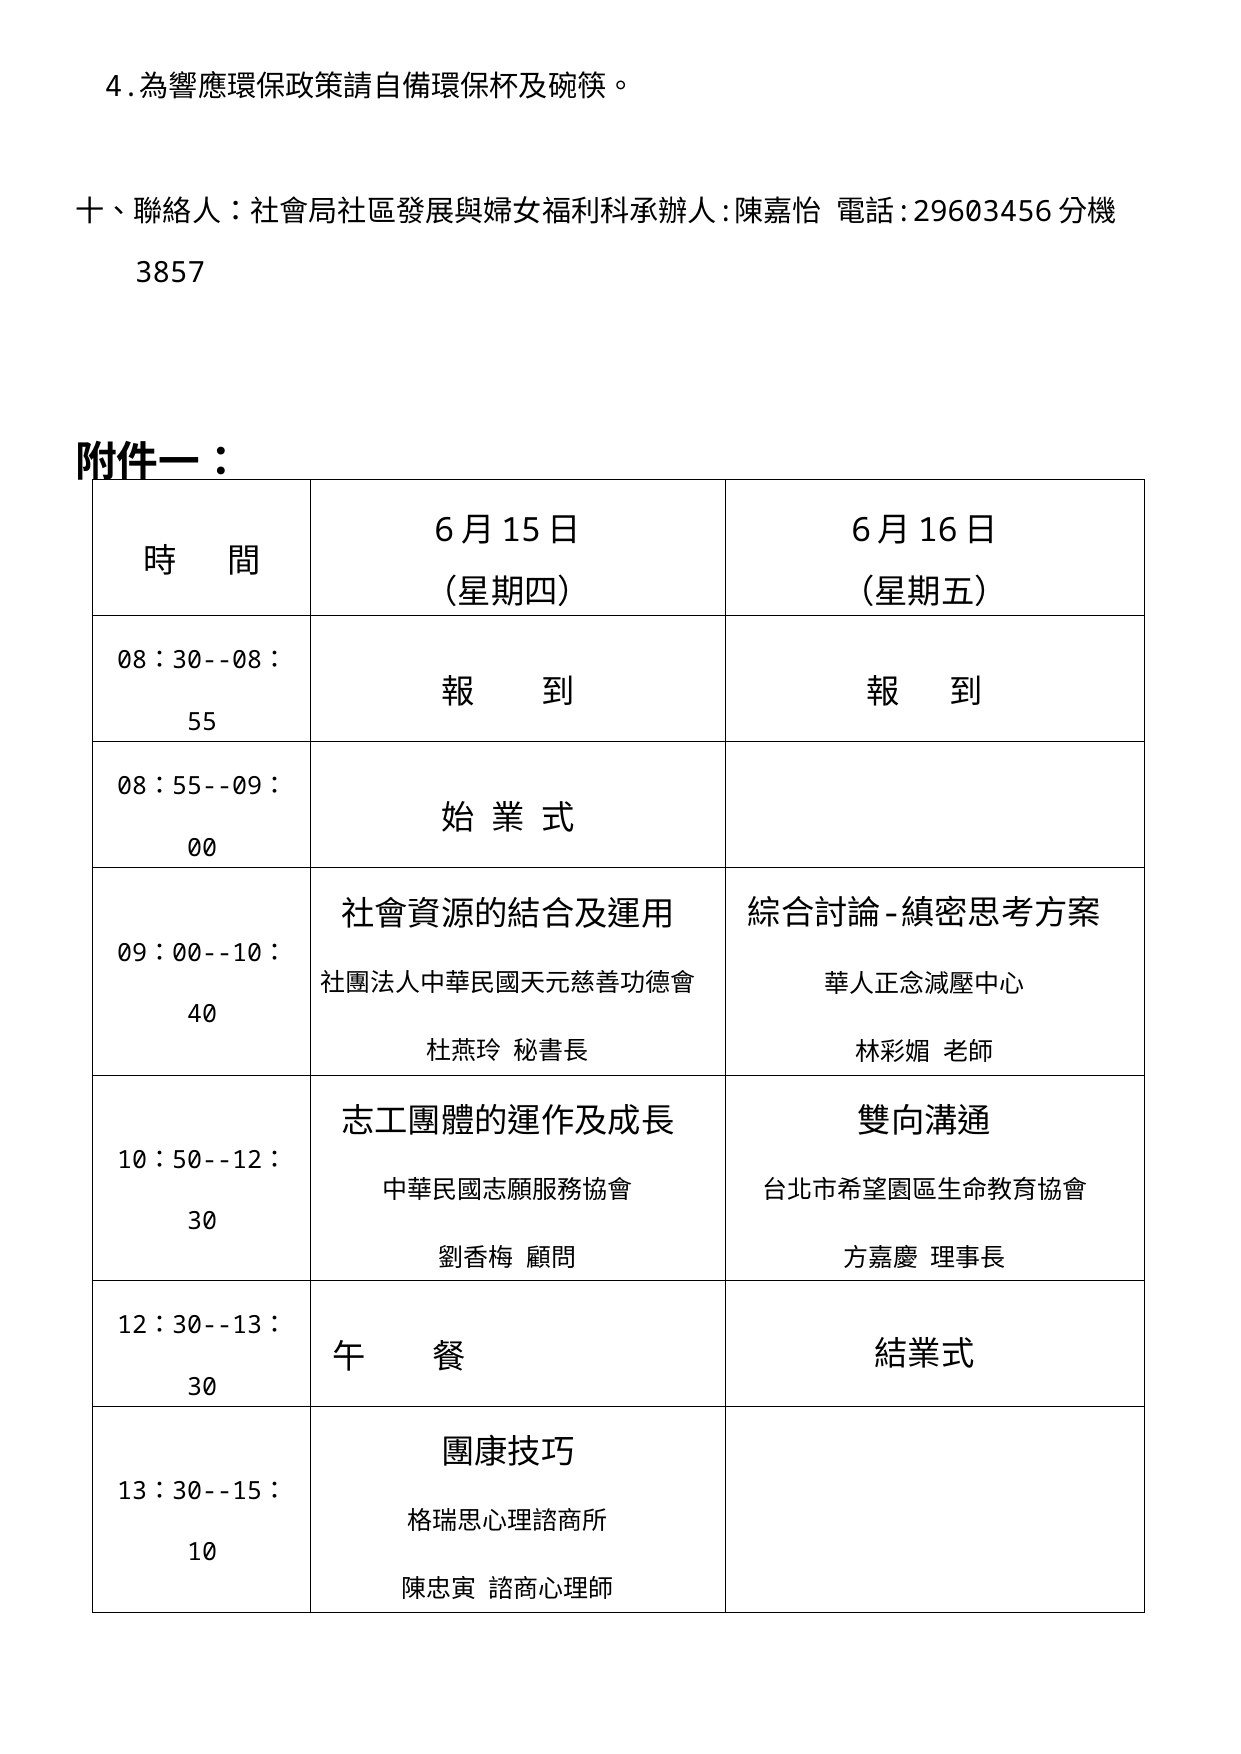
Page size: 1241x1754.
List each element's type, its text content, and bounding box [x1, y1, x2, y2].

table_cell 08：55--09：00 [93, 742, 310, 867]
table_header 6月16日 （星期五） [726, 480, 1144, 615]
text 十、聯絡人：社會局社區發展與婦女福利科承辦人:陳嘉怡 電話:29603456分機3857 [75, 167, 1163, 292]
table_cell 綜合討論-縝密思考方案 華人正念減壓中心 林彩媚 老師 [726, 868, 1144, 1075]
table_cell 12：30--13：30 [93, 1281, 310, 1406]
table_cell 志工團體的運作及成長 中華民國志願服務協會 劉香梅 顧問 [311, 1076, 725, 1280]
table_cell 10：50--12：30 [93, 1076, 310, 1280]
table_cell [726, 742, 1144, 867]
table_cell 團康技巧 格瑞思心理諮商所 陳忠寅 諮商心理師 [311, 1407, 725, 1612]
table_cell 報 到 [726, 616, 1144, 741]
text 附件一： [75, 417, 1106, 479]
table_header 時 間 [93, 480, 310, 615]
table_cell 結業式 [726, 1281, 1144, 1406]
table_header 6月15日 （星期四） [311, 480, 725, 615]
table_cell 午 餐 [311, 1281, 725, 1406]
table_cell 13：30--15：10 [93, 1407, 310, 1612]
table_cell 09：00--10：40 [93, 868, 310, 1075]
table_cell 報 到 [311, 616, 725, 741]
table_cell [726, 1407, 1144, 1612]
table_cell 社會資源的結合及運用 社團法人中華民國天元慈善功德會 杜燕玲 秘書長 [311, 868, 725, 1075]
text 4.為響應環保政策請自備環保杯及碗筷。 [104, 42, 1163, 104]
table_cell 始 業 式 [311, 742, 725, 867]
table_cell 雙向溝通 台北市希望園區生命教育協會 方嘉慶 理事長 [726, 1076, 1144, 1280]
table_cell 08：30--08：55 [93, 616, 310, 741]
